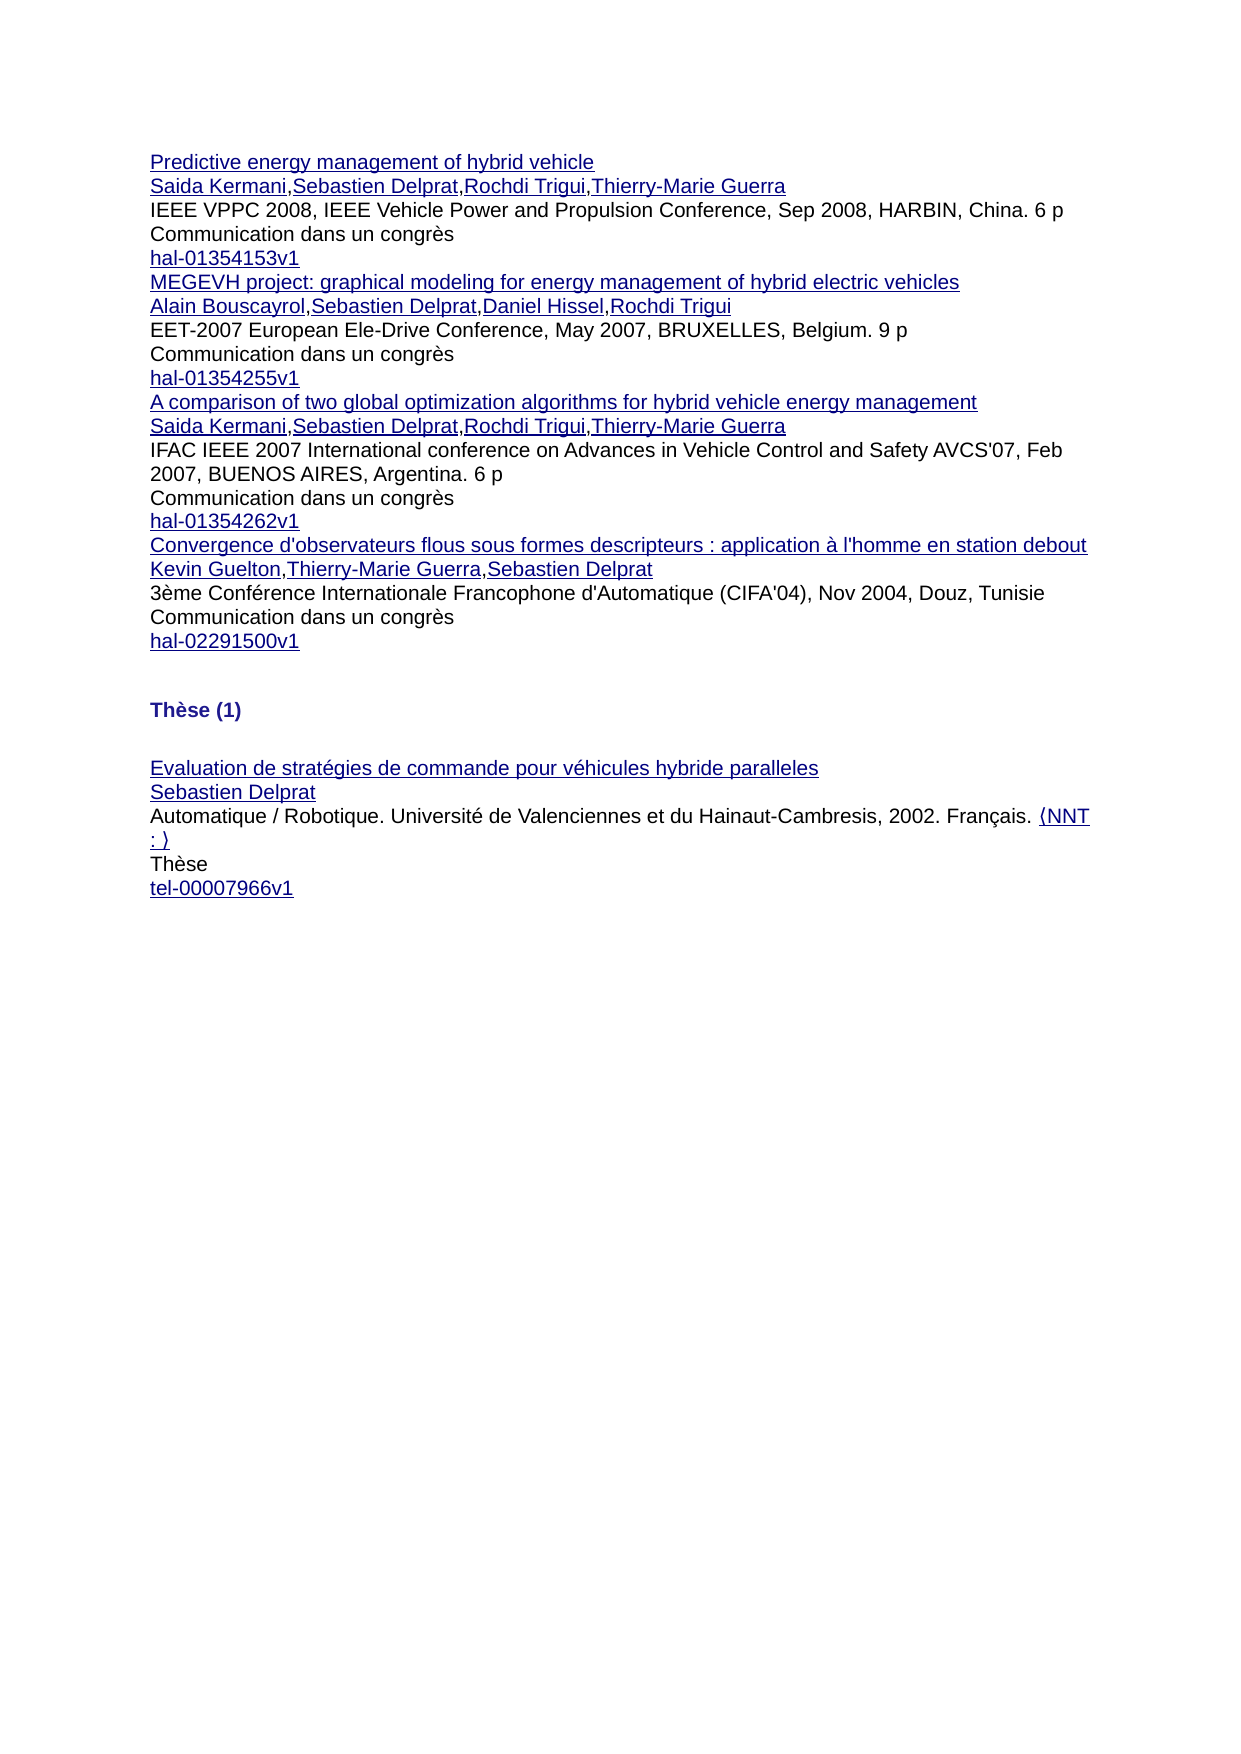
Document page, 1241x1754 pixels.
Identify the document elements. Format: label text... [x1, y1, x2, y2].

table_header Evaluation de stratégies de commande pour véhicules hybride paralleles Sebastien Delprat Automatique / Robotique. Université de Valenciennes et du Hainaut-Cambresis, 2002. Français. ⟨NNT : ⟩ Thèse tel-00007966v1 [150, 756, 1090, 900]
table_cell A comparison of two global optimization algorithms for hybrid vehicle energy management Saida Kermani,Sebastien Delprat,Rochdi Trigui,Thierry-Marie Guerra IFAC IEEE 2007 International conference on Advances in Vehicle Control and Safety AVCS'07, Feb 2007, BUENOS AIRES, Argentina. 6 p Communication dans un congrès hal-01354262v1 [150, 390, 1090, 533]
table_cell Convergence d'observateurs flous sous formes descripteurs : application à l'homme en station debout Kevin Guelton,Thierry-Marie Guerra,Sebastien Delprat 3ème Conférence Internationale Francophone d'Automatique (CIFA'04), Nov 2004, Douz, Tunisie Communication dans un congrès hal-02291500v1 [150, 533, 1090, 653]
table_cell Predictive energy management of hybrid vehicle Saida Kermani,Sebastien Delprat,Rochdi Trigui,Thierry-Marie Guerra IEEE VPPC 2008, IEEE Vehicle Power and Propulsion Conference, Sep 2008, HARBIN, China. 6 p Communication dans un congrès hal-01354153v1 [150, 150, 1090, 270]
subtitle Thèse (1) [150, 698, 1090, 722]
table_cell MEGEVH project: graphical modeling for energy management of hybrid electric vehicles Alain Bouscayrol,Sebastien Delprat,Daniel Hissel,Rochdi Trigui EET-2007 European Ele-Drive Conference, May 2007, BRUXELLES, Belgium. 9 p Communication dans un congrès hal-01354255v1 [150, 270, 1090, 389]
